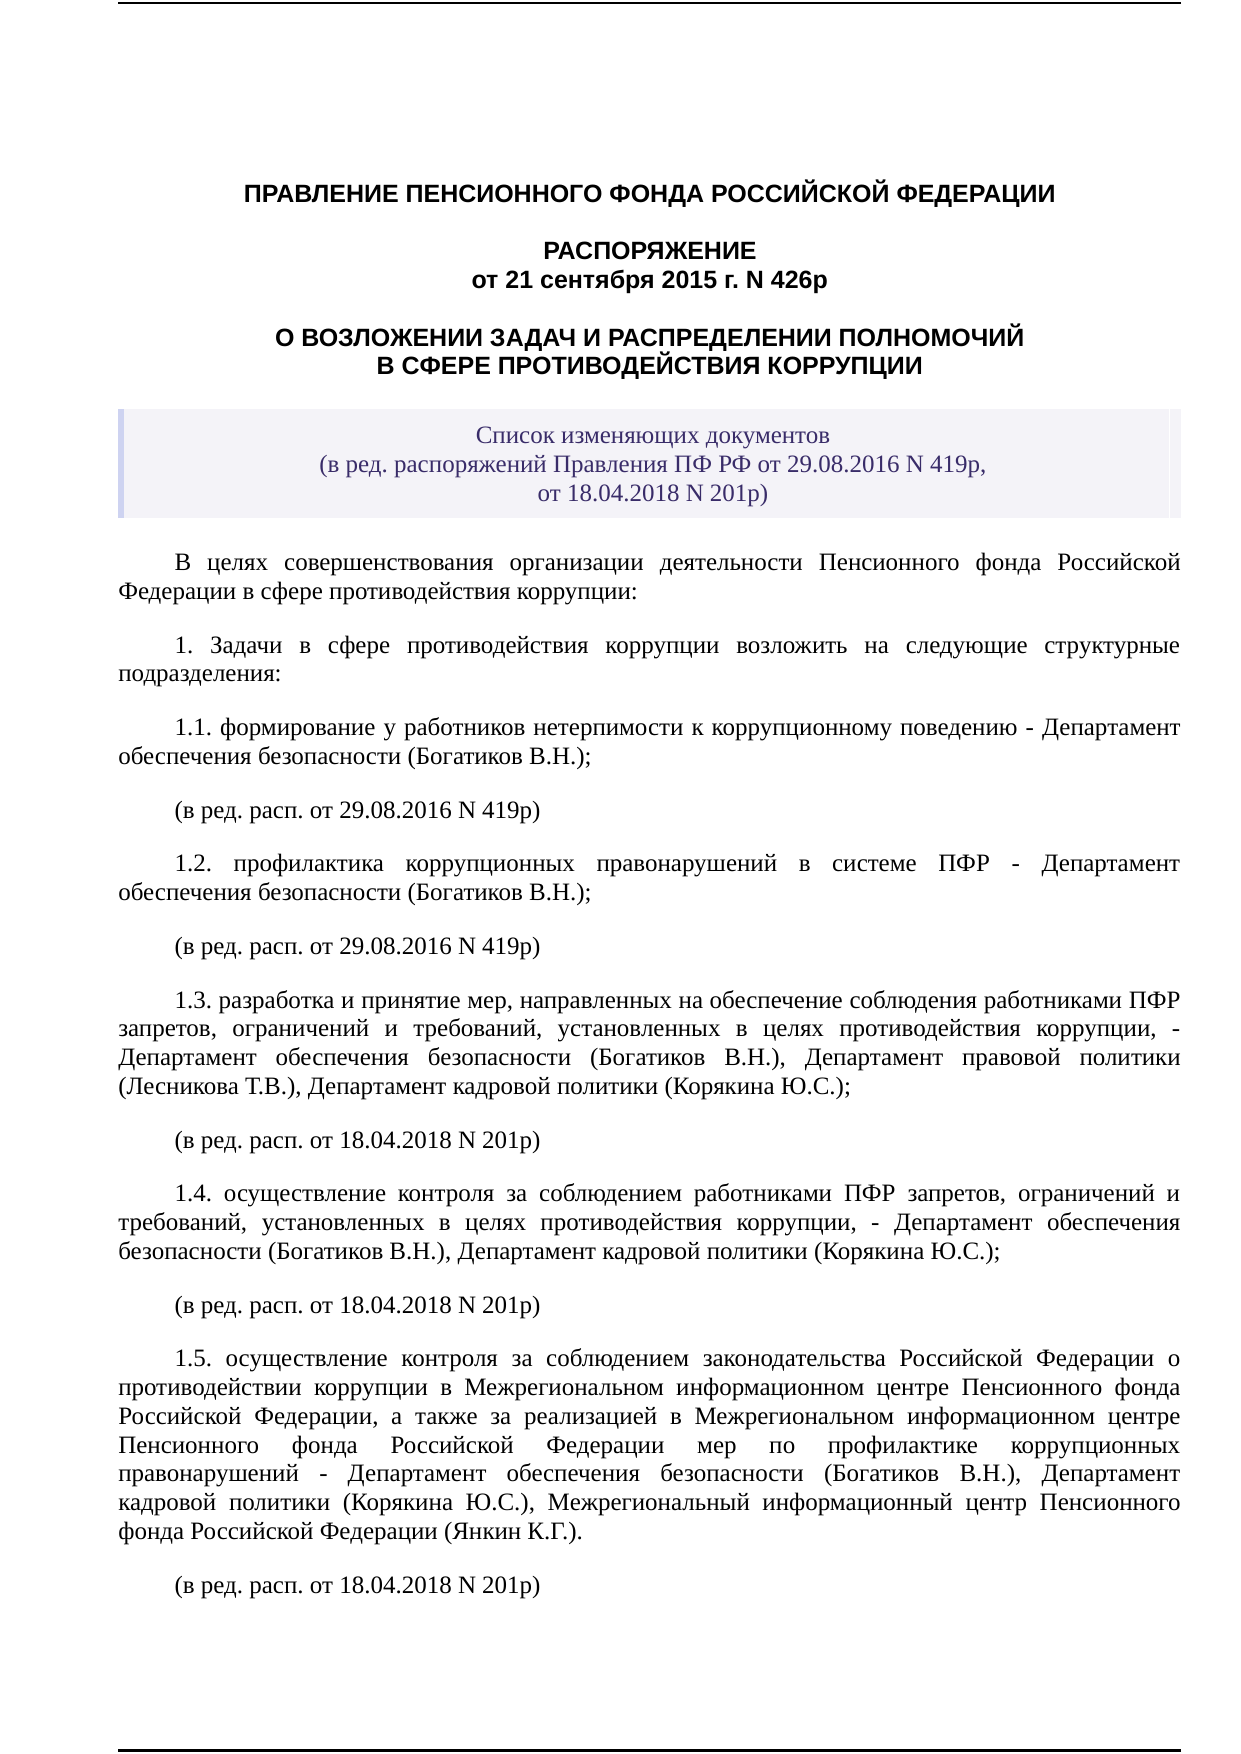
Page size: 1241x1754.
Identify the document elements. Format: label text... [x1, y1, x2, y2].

text 1.5. осуществление контроля за соблюдением законодательства Российской Федерации о противодействии коррупции в Межрегиональном информационном центре Пенсионного фонда Российской Федерации, а также за реализацией в Межрегиональном информационном центре Пенсионного фонда Российской Федерации мер по профилактике коррупционных правонарушений - Департамент обеспечения безопасности (Богатиков В.Н.), Департамент кадровой политики (Корякина Ю.С.), Межрегиональный информационный центр Пенсионного фонда Российской Федерации (Янкин К.Г.). [118, 1343, 1181, 1545]
text (в ред. расп. от 29.08.2016 N 419р) [118, 931, 1181, 960]
text 1. Задачи в сфере противодействия коррупции возложить на следующие структурные подразделения: [118, 630, 1181, 687]
title О ВОЗЛОЖЕНИИ ЗАДАЧ И РАСПРЕДЕЛЕНИИ ПОЛНОМОЧИЙ [118, 322, 1181, 351]
text (в ред. расп. от 29.08.2016 N 419р) [118, 795, 1181, 823]
text 1.3. разработка и принятие мер, направленных на обеспечение соблюдения работниками ПФР запретов, ограничений и требований, установленных в целях противодействия коррупции, - Департамент обеспечения безопасности (Богатиков В.Н.), Департамент правовой политики (Лесникова Т.В.), Департамент кадровой политики (Корякина Ю.С.); [118, 985, 1181, 1100]
text 1.2. профилактика коррупционных правонарушений в системе ПФР - Департамент обеспечения безопасности (Богатиков В.Н.); [118, 848, 1181, 906]
table_header [124, 409, 136, 518]
text 1.1. формирование у работников нетерпимости к коррупционному поведению - Департамент обеспечения безопасности (Богатиков В.Н.); [118, 712, 1181, 770]
table_header Список изменяющих документов (в ред. распоряжений Правления ПФ РФ от 29.08.2016 N 419р, от 18.04.2018 N 201р) [136, 409, 1169, 518]
text 1.4. осуществление контроля за соблюдением работниками ПФР запретов, ограничений и требований, установленных в целях противодействия коррупции, - Департамент обеспечения безопасности (Богатиков В.Н.), Департамент кадровой политики (Корякина Ю.С.); [118, 1178, 1181, 1265]
title от 21 сентября 2015 г. N 426р [118, 265, 1181, 294]
text (в ред. расп. от 18.04.2018 N 201р) [118, 1570, 1181, 1598]
title В СФЕРЕ ПРОТИВОДЕЙСТВИЯ КОРРУПЦИИ [118, 351, 1181, 380]
text В целях совершенствования организации деятельности Пенсионного фонда Российской Федерации в сфере противодействия коррупции: [118, 547, 1181, 605]
title РАСПОРЯЖЕНИЕ [118, 236, 1181, 265]
title ПРАВЛЕНИЕ ПЕНСИОННОГО ФОНДА РОССИЙСКОЙ ФЕДЕРАЦИИ [118, 179, 1181, 207]
table_header [118, 409, 124, 518]
text (в ред. расп. от 18.04.2018 N 201р) [118, 1125, 1181, 1153]
text (в ред. расп. от 18.04.2018 N 201р) [118, 1290, 1181, 1318]
table_header [1170, 409, 1181, 518]
